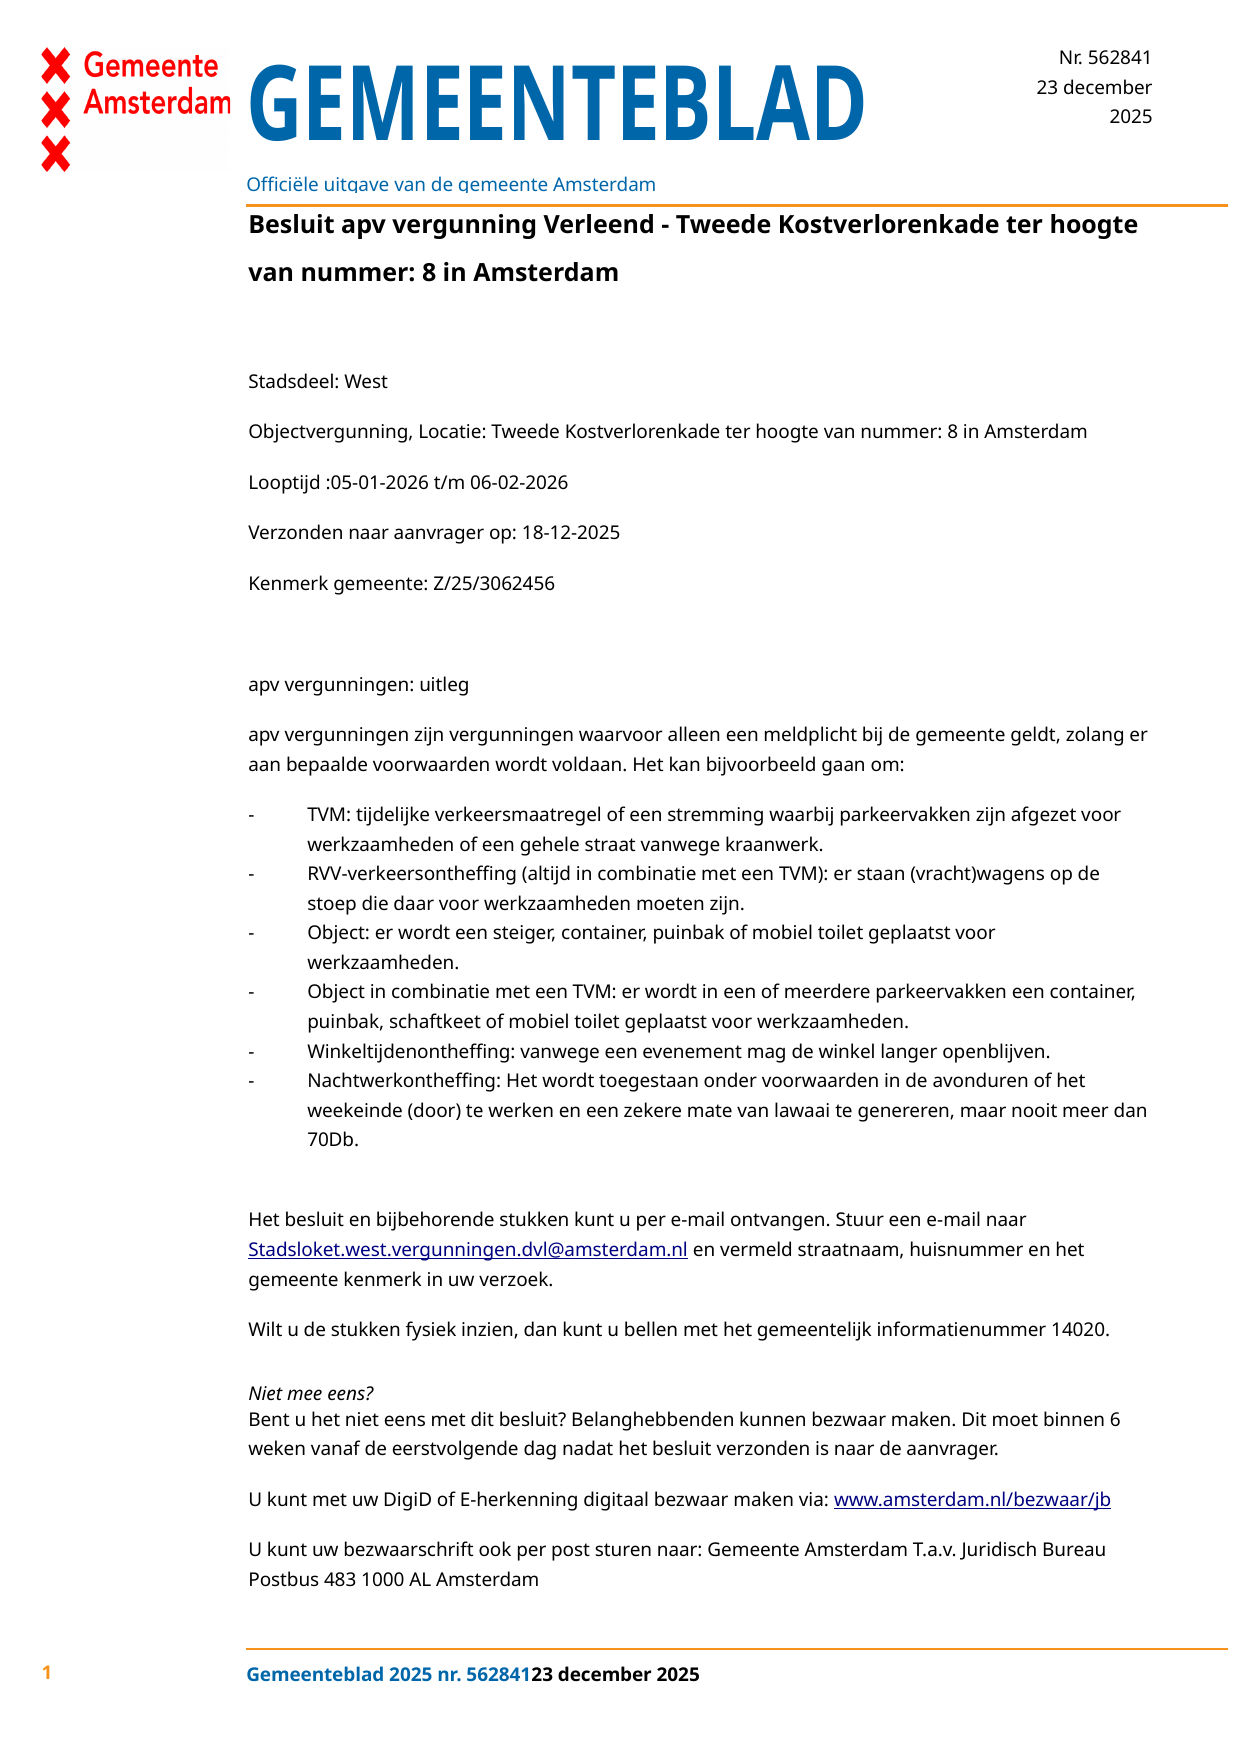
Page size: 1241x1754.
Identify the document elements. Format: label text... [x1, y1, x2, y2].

text U kunt met uw DigiD of E-herkenning digitaal bezwaar maken via: www.amsterdam.nl/bezwaar/jb [248, 1486, 1152, 1512]
text Niet mee eens? [248, 1380, 1152, 1406]
text Verzonden naar aanvrager op: 18-12-2025 [248, 519, 1152, 545]
list RVV-verkeersontheffing (altijd in combinatie met een TVM): er staan (vracht)wagens op de stoep die daar voor werkzaamheden moeten zijn. [248, 860, 1152, 916]
text Objectvergunning, Locatie: Tweede Kostverlorenkade ter hoogte van nummer: 8 in Amsterdam [248, 419, 1152, 444]
text apv vergunningen zijn vergunningen waarvoor alleen een meldplicht bij de gemeente geldt, zolang er aan bepaalde voorwaarden wordt voldaan. Het kan bijvoorbeeld gaan om: [248, 721, 1152, 777]
picture [41, 47, 231, 172]
text Besluit apv vergunning Verleend - Tweede Kostverlorenkade ter hoogte van nummer: 8 in Amsterdam [248, 207, 1152, 288]
text Bent u het niet eens met dit besluit? Belanghebbenden kunnen bezwaar maken. Dit moet binnen 6 weken vanaf de eerstvolgende dag nadat het besluit verzonden is naar de aanvrager. [248, 1406, 1152, 1461]
text Stadsdeel: West [248, 368, 1152, 394]
text Looptijd :05-01-2026 t/m 06-02-2026 [248, 469, 1152, 495]
list Winkeltijdenontheffing: vanwege een evenement mag de winkel langer openblijven. [248, 1038, 1152, 1064]
text Wilt u de stukken fysiek inzien, dan kunt u bellen met het gemeentelijk informatienummer 14020. [248, 1316, 1152, 1342]
list TVM: tijdelijke verkeersmaatregel of een stremming waarbij parkeervakken zijn afgezet voor werkzaamheden of een gehele straat vanwege kraanwerk. [248, 801, 1152, 857]
text U kunt uw bezwaarschrift ook per post sturen naar: Gemeente Amsterdam T.a.v. Juridisch Bureau Postbus 483 1000 AL Amsterdam [248, 1536, 1152, 1592]
list Object in combinatie met een TVM: er wordt in een of meerdere parkeervakken een container, puinbak, schaftkeet of mobiel toilet geplaatst voor werkzaamheden. [248, 979, 1152, 1034]
text Kenmerk gemeente: Z/25/3062456 [248, 570, 1152, 596]
text Het besluit en bijbehorende stukken kunt u per e-mail ontvangen. Stuur een e-mail naar Stadsloket.west.vergunningen.dvl@amsterdam.nl en vermeld straatnaam, huisnummer en het gemeente kenmerk in uw verzoek. [248, 1207, 1152, 1292]
list Object: er wordt een steiger, container, puinbak of mobiel toilet geplaatst voor werkzaamheden. [248, 919, 1152, 975]
list Nachtwerkontheffing: Het wordt toegestaan onder voorwaarden in de avonduren of het weekeinde (door) te werken en een zekere mate van lawaai te genereren, maar nooit meer dan 70Db. [248, 1067, 1152, 1152]
text apv vergunningen: uitleg [248, 671, 1152, 697]
